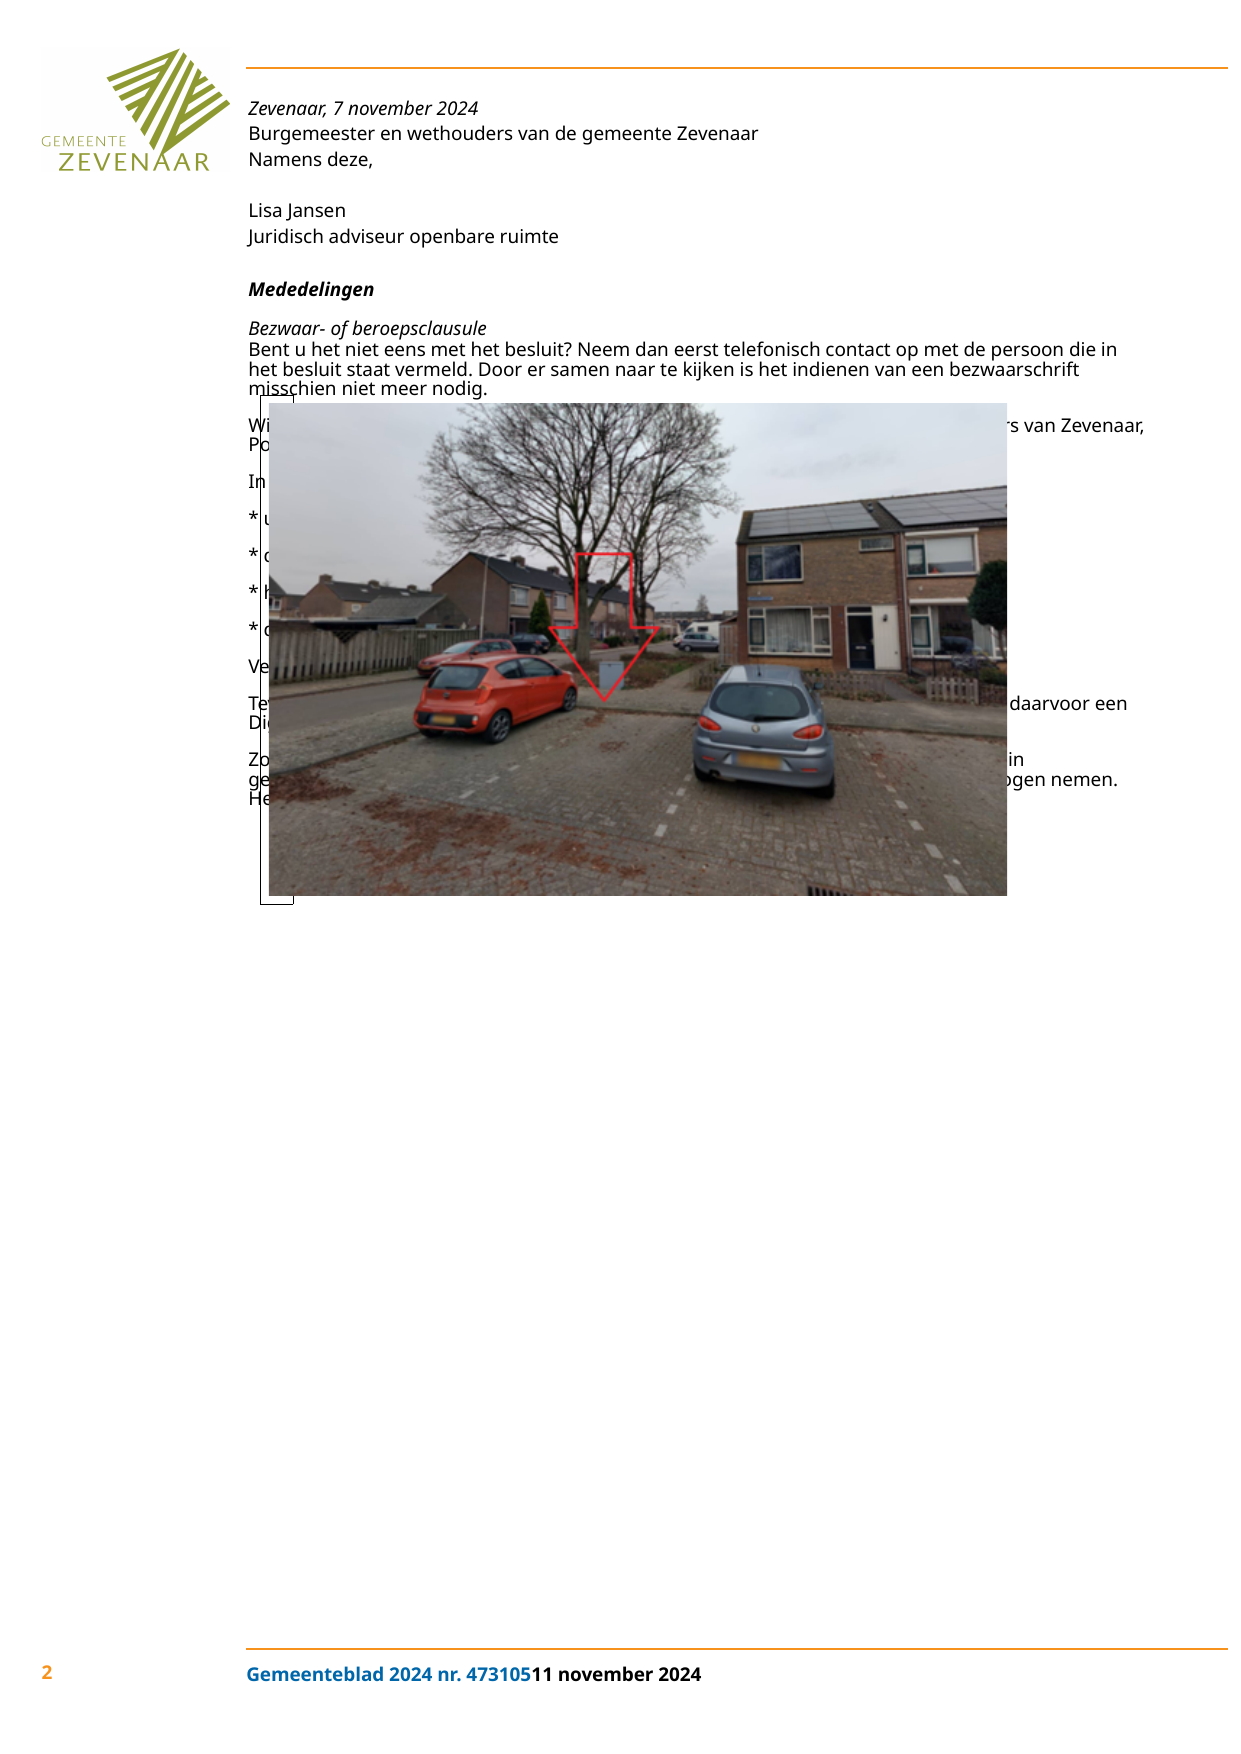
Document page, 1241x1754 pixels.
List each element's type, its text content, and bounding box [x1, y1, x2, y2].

text Namens deze, [248, 146, 1152, 172]
text * uw naam en adres; [1008, 510, 1152, 529]
text Wilt u bezwaar maken, dan kunt u dit schriftelijk doen bij Burgemeester en wethouders van Zevenaar, Postbus 10, 6900 AA Zevenaar. [1008, 417, 1152, 455]
text Burgemeester en wethouders van de gemeente Zevenaar [248, 121, 1152, 146]
text Bent u het niet eens met het besluit? Neem dan eerst telefonisch contact op met de persoon die in het besluit staat vermeld. Door er samen naar te kijken is het indienen van een bezwaarschrift misschien niet meer nodig. [248, 341, 1152, 399]
text Zorg ervoor dat u uw bezwaarschrift indient binnen 6 weken na de dag van publicatie in gemeenteblad. Daarmee voorkomt u dat wij uw bezwaar niet meer in behandeling mogen nemen. Het is niet mogelijk via e-mail bezwaar te maken. [1008, 751, 1152, 809]
picture [41, 47, 231, 172]
text In het bezwaarschrift zet u: [1008, 473, 1152, 492]
text Bezwaar- of beroepsclausule [248, 316, 1152, 341]
picture [268, 403, 1008, 896]
text Lisa Jansen [248, 198, 1152, 223]
text * de reden(en) waarom u bezwaar maakt. [1008, 621, 1152, 640]
text Tevens kunt u een bezwaar digitaal indienen via de website van de gemeente. U heeft daarvoor een DigiD inlogcode (particulieren) of eHerkenning (ondernemers) nodig. [1008, 695, 1152, 733]
text Mededelingen [248, 276, 1152, 302]
text * het kenmerk van het besluit of een omschrijving van het besluit; [1008, 584, 1152, 603]
text Vergeet het bezwaarschrift niet te ondertekenen! [1008, 658, 1152, 677]
text Juridisch adviseur openbare ruimte [248, 223, 1152, 249]
text * de dagtekening; [1008, 547, 1152, 566]
text Zevenaar, 7 november 2024 [248, 95, 1152, 121]
